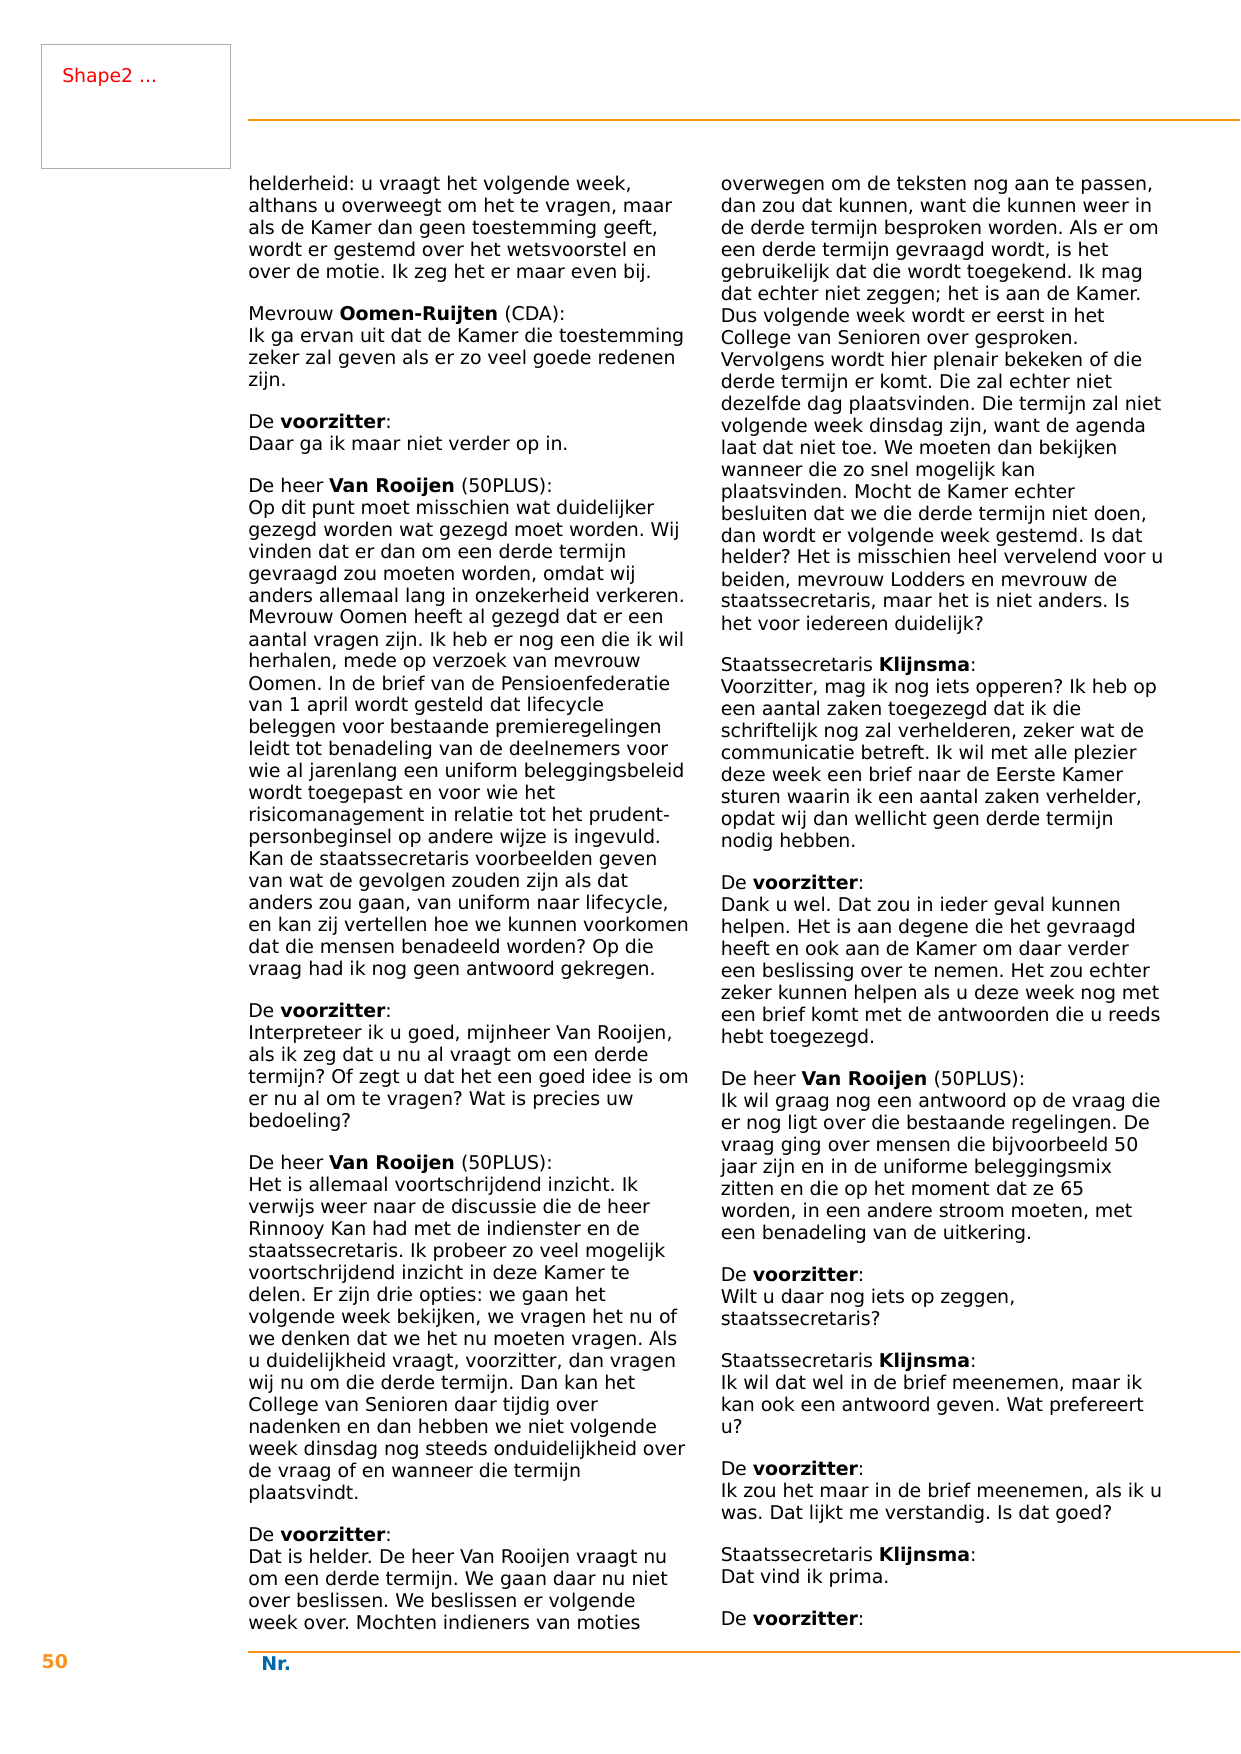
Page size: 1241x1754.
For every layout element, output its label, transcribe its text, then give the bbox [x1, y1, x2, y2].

text De heer Van Rooijen (50PLUS): [248, 1152, 691, 1174]
text Dat is helder. De heer Van Rooijen vraagt nu om een derde termijn. We gaan daar nu niet over beslissen. We beslissen er volgende week over. Mochten indieners van moties [248, 1546, 691, 1633]
text Staatssecretaris Klijnsma: [721, 1350, 1163, 1372]
text Ik ga ervan uit dat de Kamer die toestemming zeker zal geven als er zo veel goede redenen zijn. [248, 325, 691, 391]
text Ik wil graag nog een antwoord op de vraag die er nog ligt over die bestaande regelingen. De vraag ging over mensen die bijvoorbeeld 50 jaar zijn en in de uniforme beleggingsmix zitten en die op het moment dat ze 65 worden, in een andere stroom moeten, met een benadeling van de uitkering. [721, 1090, 1163, 1244]
text De voorzitter: [248, 1524, 691, 1546]
text Dank u wel. Dat zou in ieder geval kunnen helpen. Het is aan degene die het gevraagd heeft en ook aan de Kamer om daar verder een beslissing over te nemen. Het zou echter zeker kunnen helpen als u deze week nog met een brief komt met de antwoorden die u reeds hebt toegezegd. [721, 894, 1163, 1048]
text helderheid: u vraagt het volgende week, althans u overweegt om het te vragen, maar als de Kamer dan geen toestemming geeft, wordt er gestemd over het wetsvoorstel en over de motie. Ik zeg het er maar even bij. [248, 173, 691, 283]
text De heer Van Rooijen (50PLUS): [248, 474, 691, 497]
text De voorzitter: [248, 1000, 691, 1022]
text De voorzitter: [721, 1264, 1163, 1286]
text Daar ga ik maar niet verder op in. [248, 433, 691, 454]
text Staatssecretaris Klijnsma: [721, 1544, 1163, 1566]
text Dat vind ik prima. [721, 1566, 1163, 1588]
text Ik wil dat wel in de brief meenemen, maar ik kan ook een antwoord geven. Wat prefereert u? [721, 1372, 1163, 1438]
text De voorzitter: [721, 1608, 1163, 1629]
text overwegen om de teksten nog aan te passen, dan zou dat kunnen, want die kunnen weer in de derde termijn besproken worden. Als er om een derde termijn gevraagd wordt, is het gebruikelijk dat die wordt toegekend. Ik mag dat echter niet zeggen; het is aan de Kamer. Dus volgende week wordt er eerst in het College van Senioren over gesproken. Vervolgens wordt hier plenair bekeken of die derde termijn er komt. Die zal echter niet dezelfde dag plaatsvinden. Die termijn zal niet volgende week dinsdag zijn, want de agenda laat dat niet toe. We moeten dan bekijken wanneer die zo snel mogelijk kan plaatsvinden. Mocht de Kamer echter besluiten dat we die derde termijn niet doen, dan wordt er volgende week gestemd. Is dat helder? Het is misschien heel vervelend voor u beiden, mevrouw Lodders en mevrouw de staatssecretaris, maar het is niet anders. Is het voor iedereen duidelijk? [721, 173, 1163, 634]
text De voorzitter: [248, 411, 691, 433]
text Op dit punt moet misschien wat duidelijker gezegd worden wat gezegd moet worden. Wij vinden dat er dan om een derde termijn gevraagd zou moeten worden, omdat wij anders allemaal lang in onzekerheid verkeren. Mevrouw Oomen heeft al gezegd dat er een aantal vragen zijn. Ik heb er nog een die ik wil herhalen, mede op verzoek van mevrouw Oomen. In de brief van de Pensioenfederatie van 1 april wordt gesteld dat lifecycle beleggen voor bestaande premieregelingen leidt tot benadeling van de deelnemers voor wie al jarenlang een uniform beleggingsbeleid wordt toegepast en voor wie het risicomanagement in relatie tot het prudent-personbeginsel op andere wijze is ingevuld. Kan de staatssecretaris voorbeelden geven van wat de gevolgen zouden zijn als dat anders zou gaan, van uniform naar lifecycle, en kan zij vertellen hoe we kunnen voorkomen dat die mensen benadeeld worden? Op die vraag had ik nog geen antwoord gekregen. [248, 497, 691, 980]
text De voorzitter: [721, 872, 1163, 894]
text Mevrouw Oomen-Ruijten (CDA): [248, 303, 691, 325]
text Ik zou het maar in de brief meenemen, als ik u was. Dat lijkt me verstandig. Is dat goed? [721, 1480, 1163, 1524]
text Interpreteer ik u goed, mijnheer Van Rooijen, als ik zeg dat u nu al vraagt om een derde termijn? Of zegt u dat het een goed idee is om er nu al om te vragen? Wat is precies uw bedoeling? [248, 1022, 691, 1132]
text Wilt u daar nog iets op zeggen, staatssecretaris? [721, 1286, 1163, 1330]
text De heer Van Rooijen (50PLUS): [721, 1068, 1163, 1090]
text Staatssecretaris Klijnsma: [721, 654, 1163, 676]
text Voorzitter, mag ik nog iets opperen? Ik heb op een aantal zaken toegezegd dat ik die schriftelijk nog zal verhelderen, zeker wat de communicatie betreft. Ik wil met alle plezier deze week een brief naar de Eerste Kamer sturen waarin ik een aantal zaken verhelder, opdat wij dan wellicht geen derde termijn nodig hebben. [721, 676, 1163, 852]
text De voorzitter: [721, 1458, 1163, 1480]
text Het is allemaal voortschrijdend inzicht. Ik verwijs weer naar de discussie die de heer Rinnooy Kan had met de indienster en de staatssecretaris. Ik probeer zo veel mogelijk voortschrijdend inzicht in deze Kamer te delen. Er zijn drie opties: we gaan het volgende week bekijken, we vragen het nu of we denken dat we het nu moeten vragen. Als u duidelijkheid vraagt, voorzitter, dan vragen wij nu om die derde termijn. Dan kan het College van Senioren daar tijdig over nadenken en dan hebben we niet volgende week dinsdag nog steeds onduidelijkheid over de vraag of en wanneer die termijn plaatsvindt. [248, 1174, 691, 1504]
